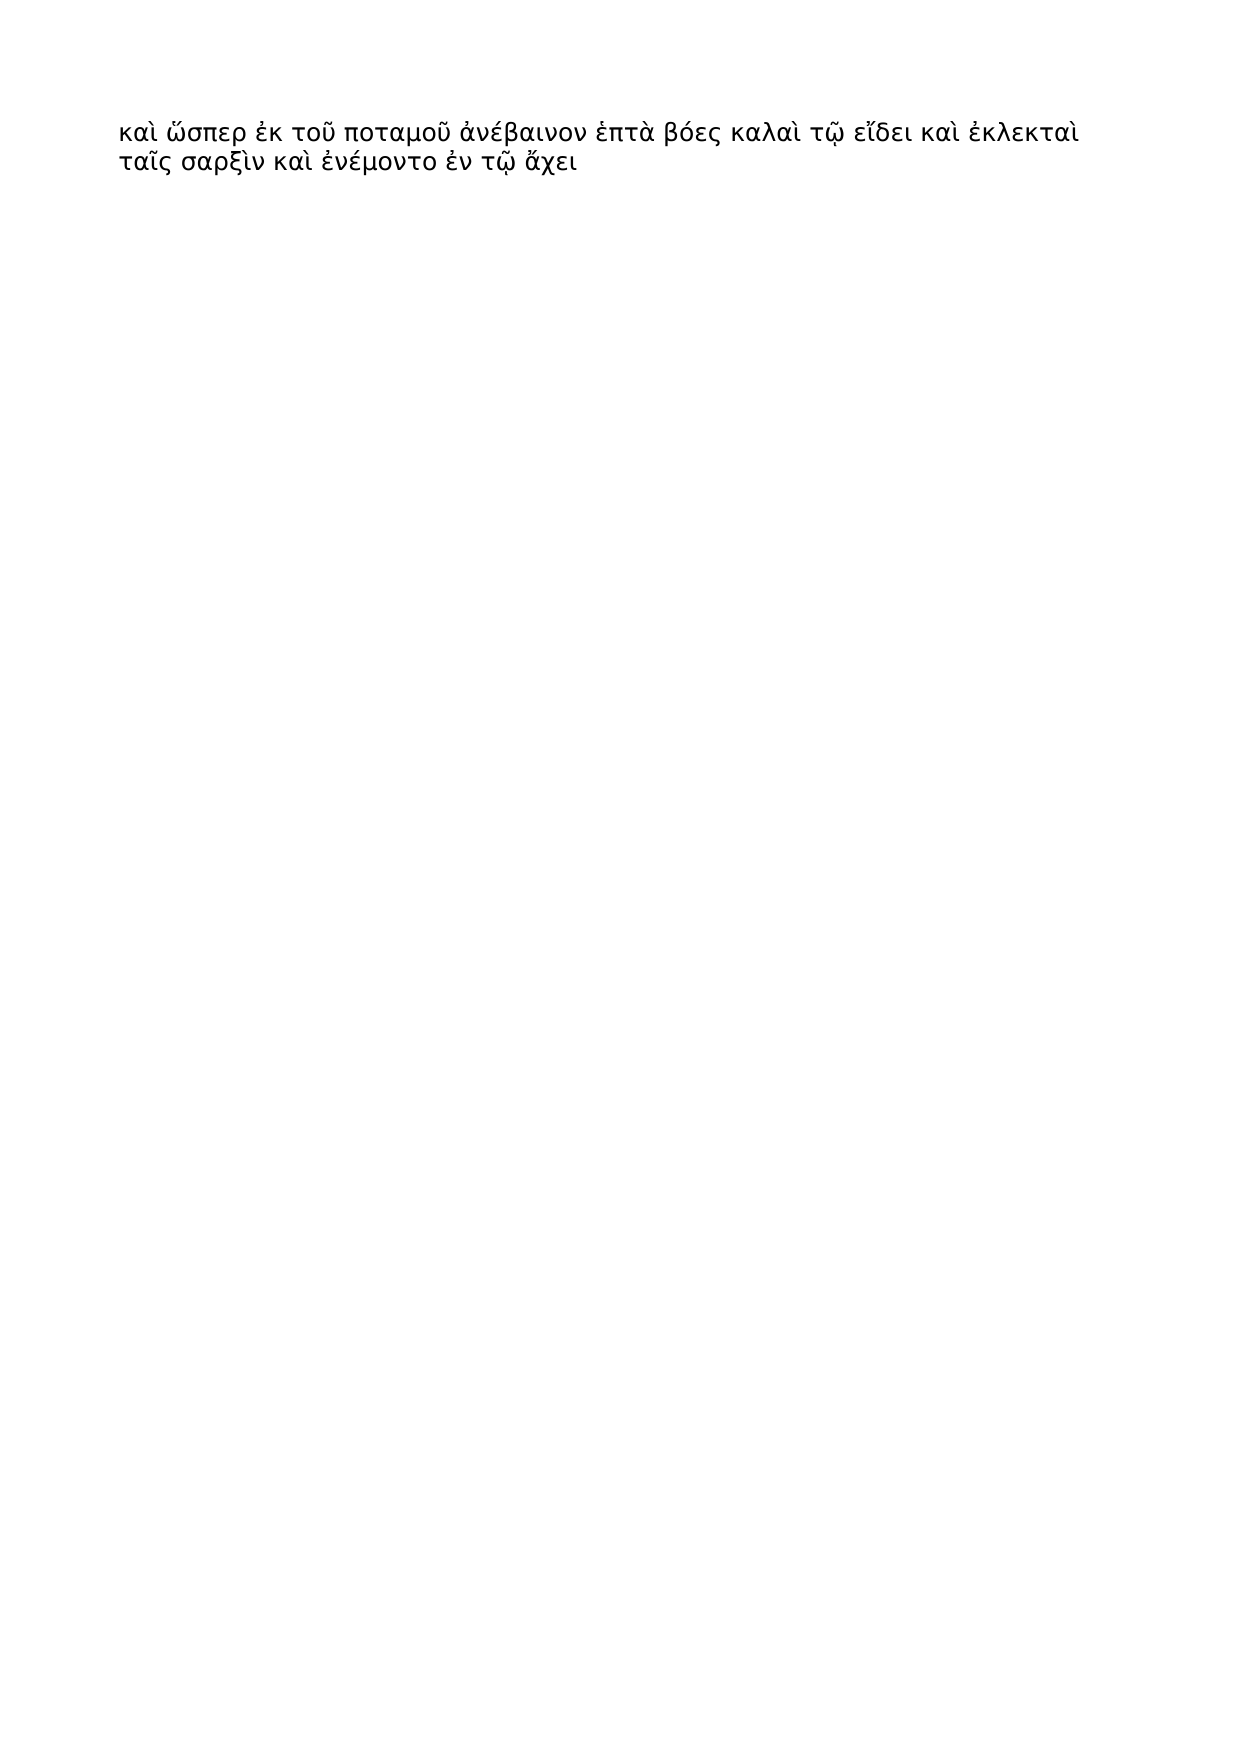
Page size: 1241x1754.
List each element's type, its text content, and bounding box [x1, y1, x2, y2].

text καὶ ὥσπερ ἐκ τοῦ ποταμοῦ ἀνέβαινον ἑπτὰ βόες καλαὶ τῷ εἴδει καὶ ἐκλεκταὶ ταῖς σαρξὶν καὶ ἐνέμοντο ἐν τῷ ἄχει [118, 118, 1122, 176]
